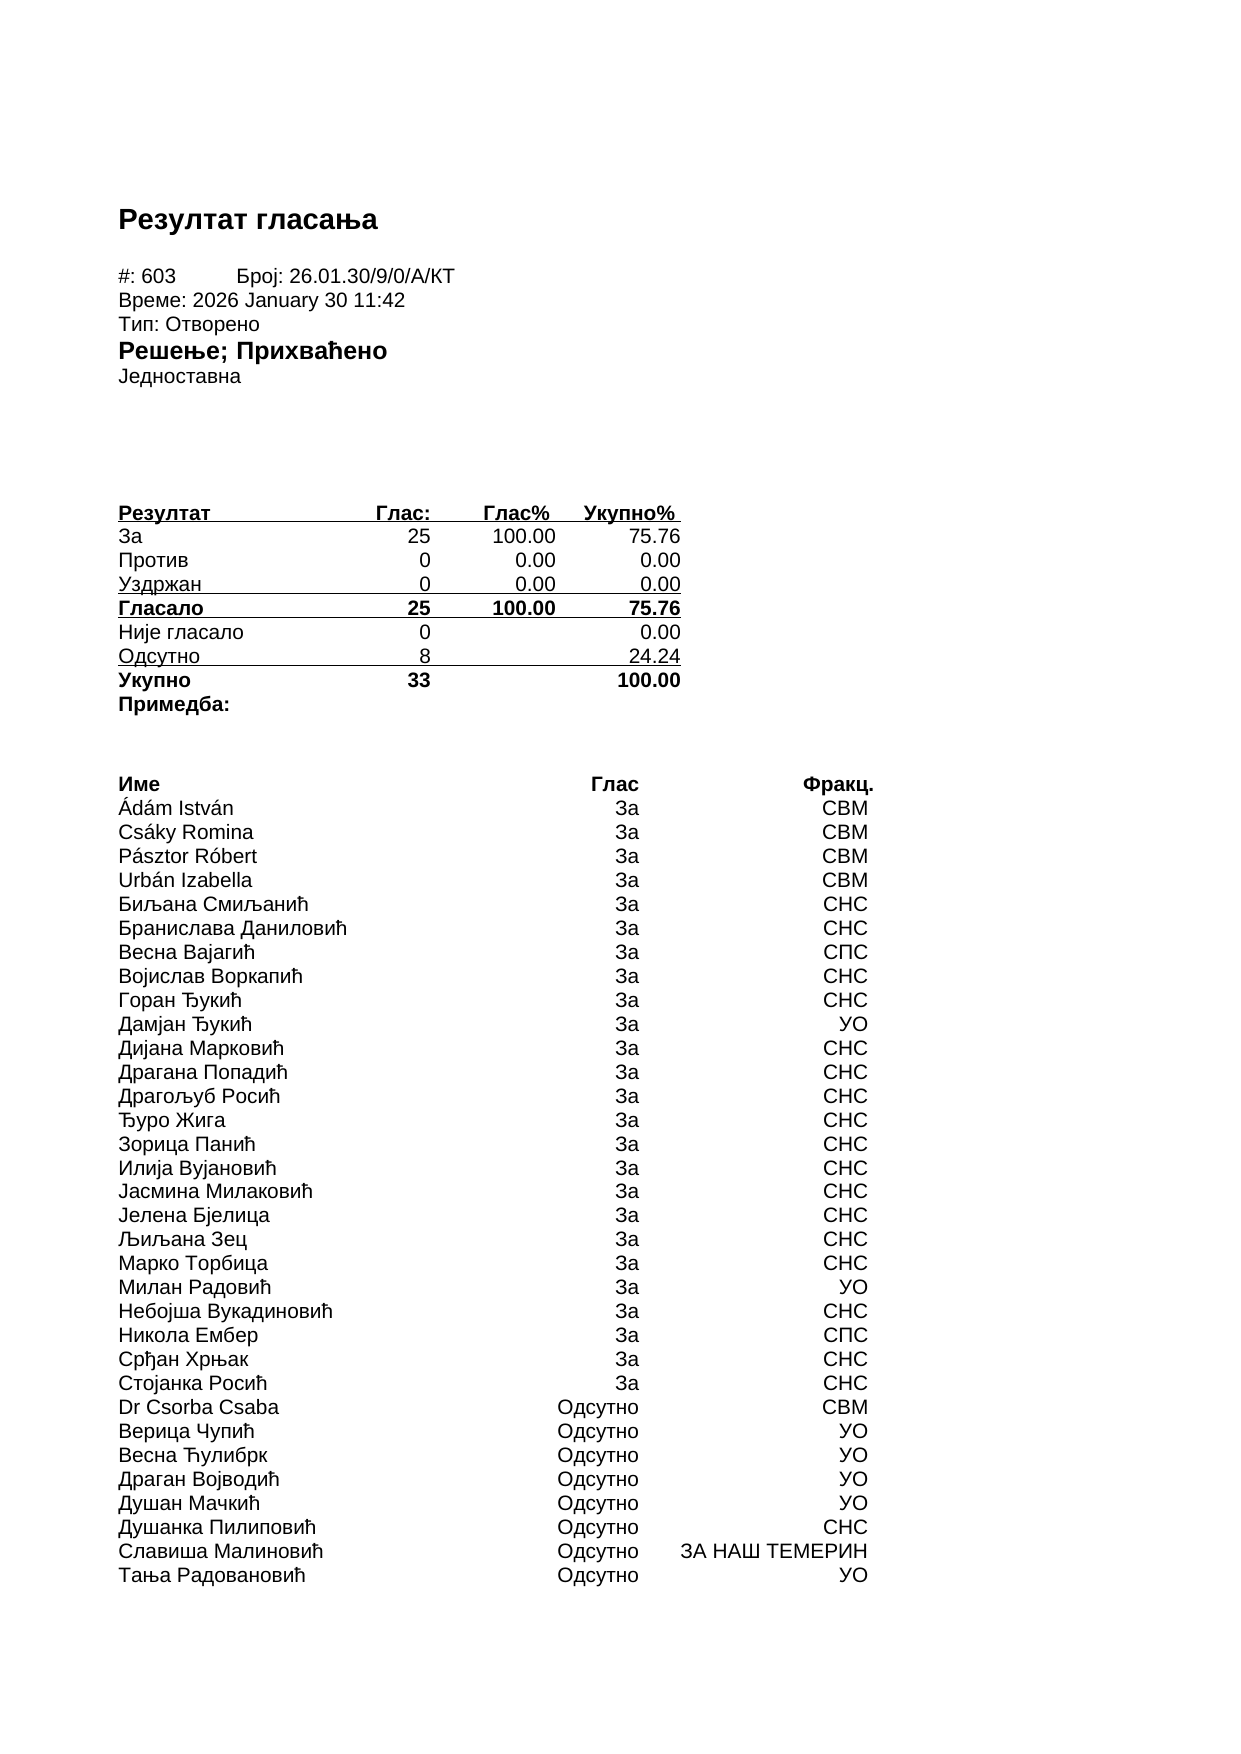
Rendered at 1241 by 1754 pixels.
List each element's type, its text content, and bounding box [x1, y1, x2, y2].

text Тања Радовановић Одсутно УО [118, 1563, 1122, 1587]
text Csáky Romina За СВМ [118, 820, 1122, 844]
text Уздржан 0 0.00 0.00 [118, 572, 1122, 596]
text Славиша Малиновић Одсутно ЗА НАШ ТЕМЕРИН [118, 1539, 1122, 1563]
text Резултат гласања [118, 202, 1122, 236]
text Није гласало 0 0.00 [118, 620, 1122, 644]
text Једноставна [118, 364, 1122, 388]
text Горан Ђукић За СНС [118, 988, 1122, 1012]
text Драган Војводић Одсутно УО [118, 1467, 1122, 1491]
text Никола Ембер За СПС [118, 1323, 1122, 1347]
text Љиљана Зец За СНС [118, 1227, 1122, 1251]
text Ђуро Жига За СНС [118, 1107, 1122, 1131]
text Dr Csorba Csaba Одсутно СВМ [118, 1395, 1122, 1419]
text Илија Вујановић За СНС [118, 1155, 1122, 1179]
text Бранислава Даниловић За СНС [118, 916, 1122, 940]
text Јасмина Милаковић За СНС [118, 1179, 1122, 1203]
text Војислав Воркапић За СНС [118, 964, 1122, 988]
text Небојша Вукадиновић За СНС [118, 1299, 1122, 1323]
text Зорица Панић За СНС [118, 1131, 1122, 1155]
text Стојанка Росић За СНС [118, 1371, 1122, 1395]
text Решење; Прихваћено [118, 336, 1122, 364]
text Дамјан Ђукић За УО [118, 1012, 1122, 1036]
text Име Глас Фракц. [118, 772, 1122, 796]
text Гласало 25 100.00 75.76 [118, 596, 1122, 620]
text Укупно 33 100.00 [118, 668, 1122, 692]
text Весна Вајагић За СПС [118, 940, 1122, 964]
text Pásztor Róbert За СВМ [118, 844, 1122, 868]
text Против 0 0.00 0.00 [118, 548, 1122, 572]
text Тип: Отворено [118, 312, 1122, 336]
text Urbán Izabella За СВМ [118, 868, 1122, 892]
text Примедба: [118, 692, 1122, 716]
text Биљана Смиљанић За СНС [118, 892, 1122, 916]
text Ádám István За СВМ [118, 796, 1122, 820]
text Милан Радовић За УО [118, 1275, 1122, 1299]
text #: 603 Број: 26.01.30/9/0/A/КТ [118, 264, 1122, 288]
text Душан Мачкић Одсутно УО [118, 1491, 1122, 1515]
text Драгана Попадић За СНС [118, 1059, 1122, 1083]
text Резултат Глас: Глас% Укупно% [118, 500, 1122, 524]
text Јелена Бјелица За СНС [118, 1203, 1122, 1227]
text Одсутно 8 24.24 [118, 644, 1122, 668]
text Срђан Хрњак За СНС [118, 1347, 1122, 1371]
text Душанка Пилиповић Одсутно СНС [118, 1515, 1122, 1539]
text Драгољуб Росић За СНС [118, 1083, 1122, 1107]
text За 25 100.00 75.76 [118, 524, 1122, 548]
text Весна Ћулибрк Одсутно УО [118, 1443, 1122, 1467]
text Дијана Марковић За СНС [118, 1036, 1122, 1059]
text Време: 2026 January 30 11:42 [118, 288, 1122, 312]
text Верица Чупић Одсутно УО [118, 1419, 1122, 1443]
text Марко Торбица За СНС [118, 1251, 1122, 1275]
